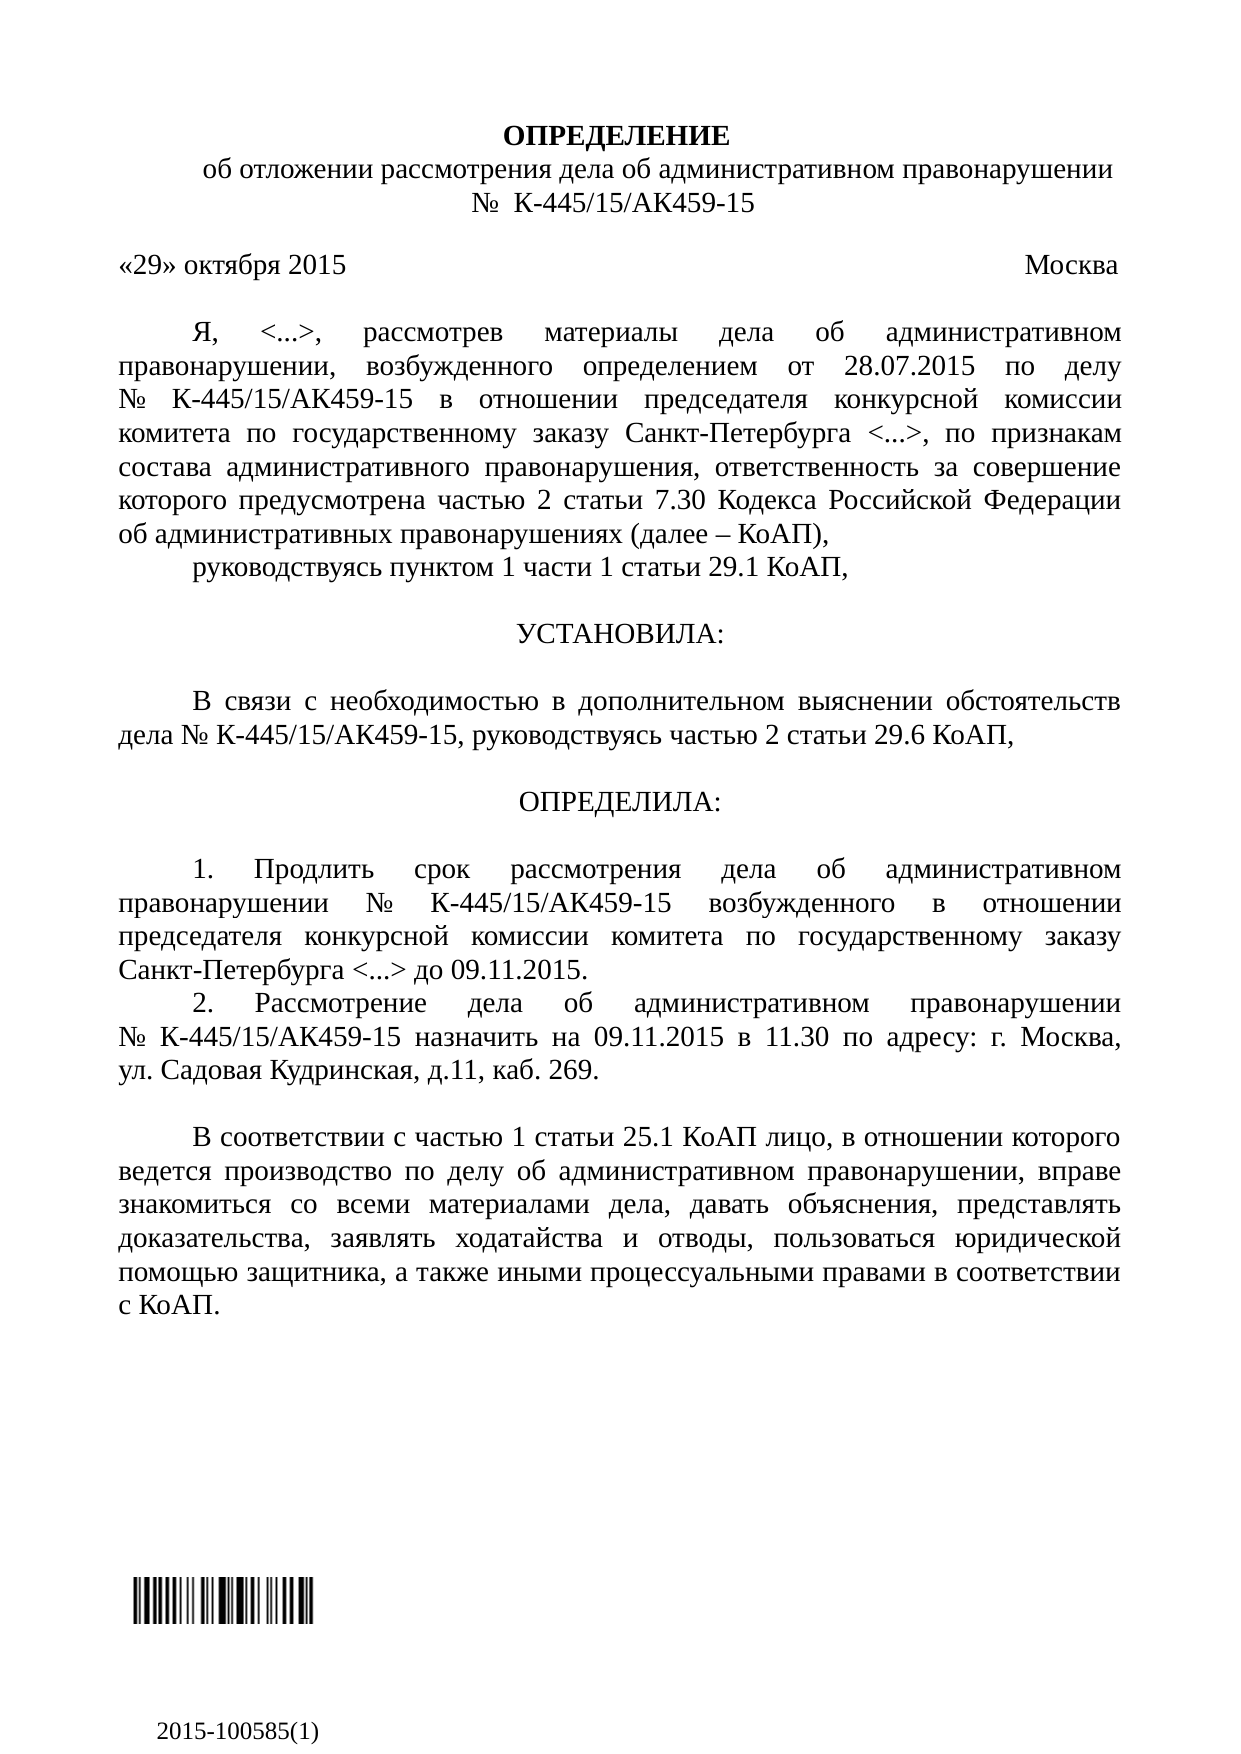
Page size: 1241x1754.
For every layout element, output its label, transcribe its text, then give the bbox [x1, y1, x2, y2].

text УСТАНОВИЛА: [118, 616, 1122, 650]
text Я, <...>, рассмотрев материалы дела об административном правонарушении, возбужденного определением от 28.07.2015 по делу № К-445/15/АК459-15 в отношении председателя конкурсной комиссии комитета по государственному заказу Санкт-Петербурга <...>, по признакам состава административного правонарушения, ответственность за совершение которого предусмотрена частью 2 статьи 7.30 Кодекса Российской Федерации об административных правонарушениях (далее – КоАП), [118, 314, 1122, 549]
text ОПРЕДЕЛЕНИЕ [118, 118, 1122, 152]
text В связи с необходимостью в дополнительном выяснении обстоятельств дела № К-445/15/АК459-15, руководствуясь частью 2 статьи 29.6 КоАП, [118, 683, 1122, 751]
text 1. Продлить срок рассмотрения дела об административном правонарушении № К-445/15/АК459-15 возбужденного в отношении председателя конкурсной комиссии комитета по государственному заказу Санкт-Петербурга <...> до 09.11.2015. [118, 851, 1122, 985]
text ОПРЕДЕЛИЛА: [118, 784, 1122, 818]
text В соответствии с частью 1 статьи 25.1 КоАП лицо, в отношении которого ведется производство по делу об административном правонарушении, вправе знакомиться со всеми материалами дела, давать объяснения, представлять доказательства, заявлять ходатайства и отводы, пользоваться юридической помощью защитника, а также иными процессуальными правами в соответствии с КоАП. [118, 1119, 1122, 1321]
text «29» октября 2015 Москва [118, 247, 1122, 281]
text руководствуясь пунктом 1 части 1 статьи 29.1 КоАП, [118, 549, 1122, 583]
picture [118, 1577, 331, 1624]
text 2. Рассмотрение дела об административном правонарушении № К-445/15/АК459-15 назначить на 09.11.2015 в 11.30 по адресу: г. Москва, ул. Садовая Кудринская, д.11, каб. 269. [118, 985, 1122, 1086]
text об отложении рассмотрения дела об административном правонарушении № К-445/15/АК459-15 [118, 152, 1122, 219]
